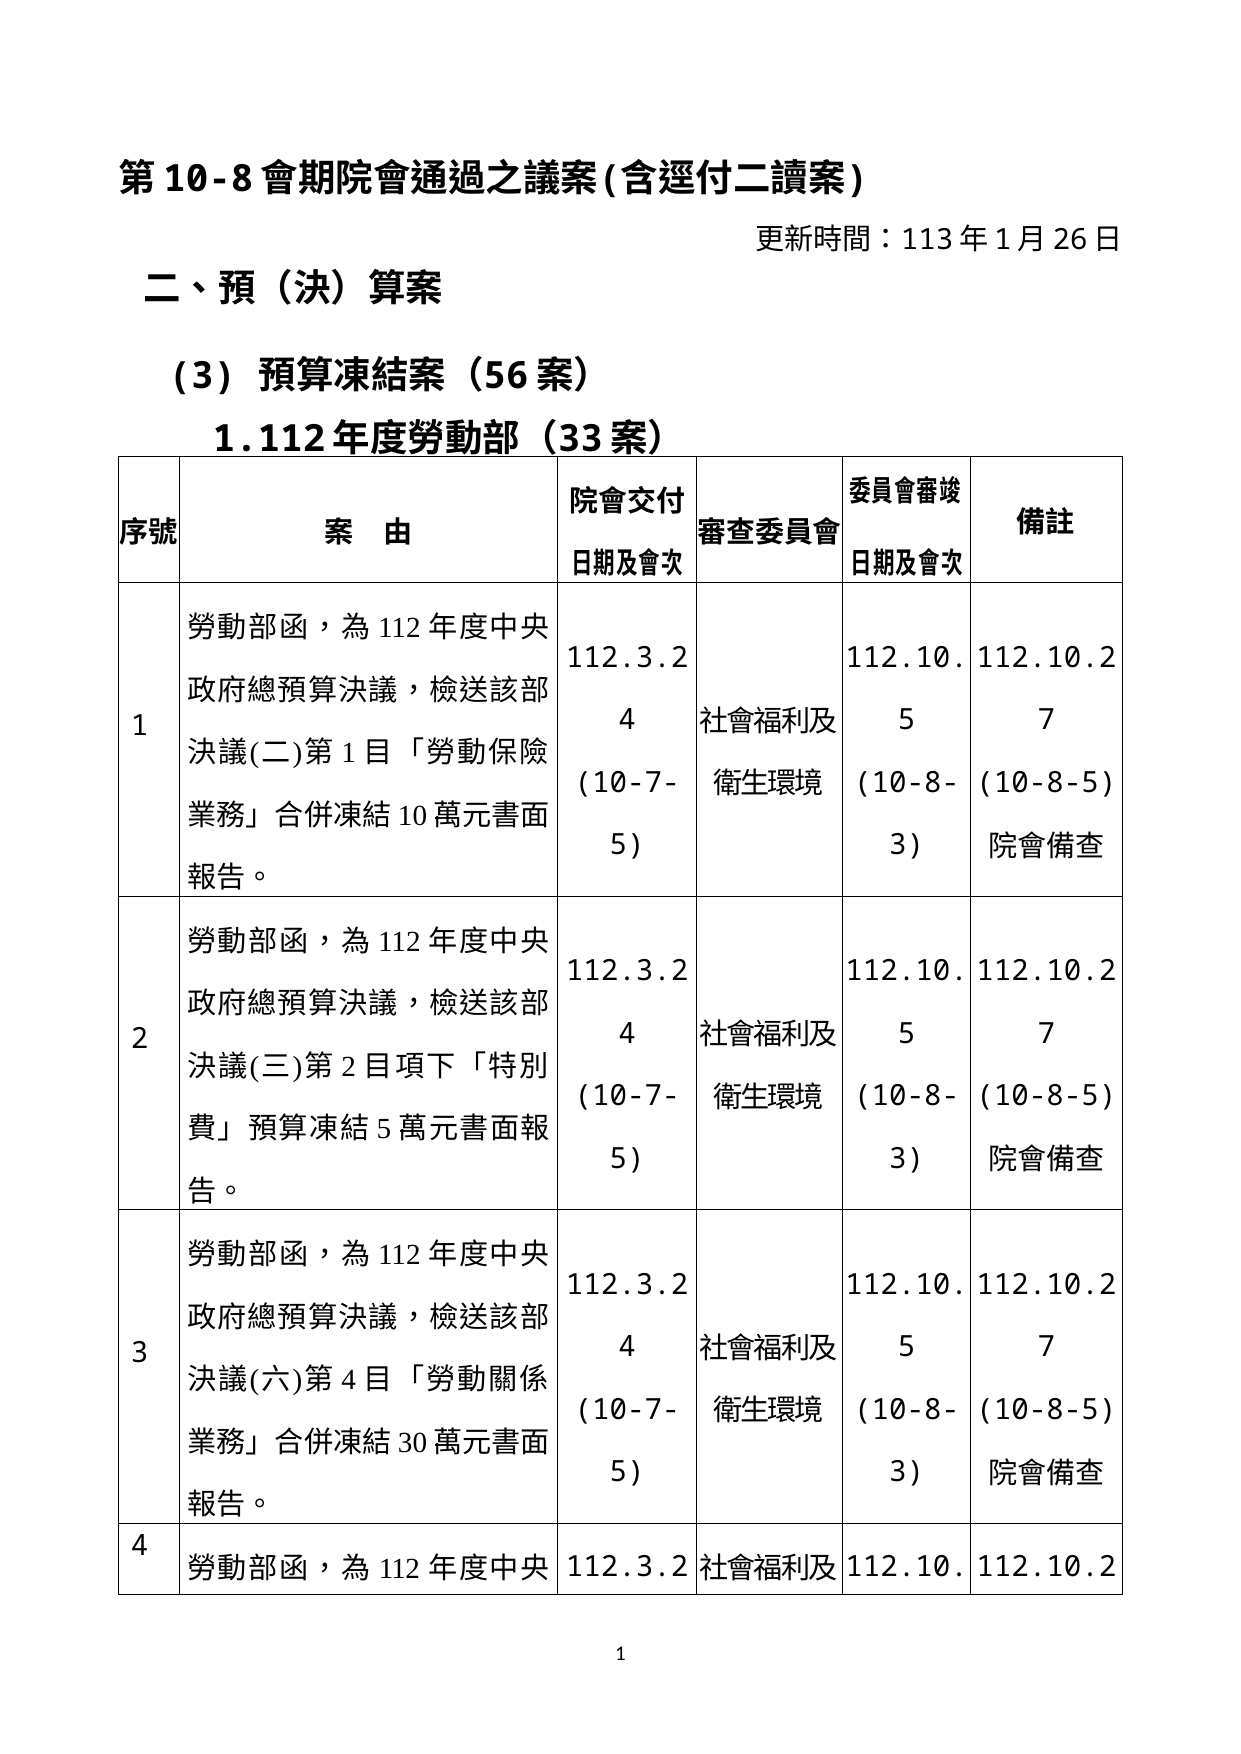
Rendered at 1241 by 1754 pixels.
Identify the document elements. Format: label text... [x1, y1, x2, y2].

subtitle 第10-8會期院會通過之議案(含逕付二讀案) [118, 133, 1122, 196]
table_cell 112.10.27 (10-8-5) 院會備查 [971, 897, 1122, 1209]
table_cell 112.10.2 [971, 1524, 1122, 1594]
text 更新時間：113年1月26日 [118, 196, 1122, 258]
table_cell 勞動部函，為112年度中央政府總預算決議，檢送該部決議(六)第4目「勞動關係業務」合併凍結30萬元書面報告。 [180, 1210, 557, 1523]
table_cell 社會福利及 衛生環境 [697, 583, 842, 896]
table_cell 勞動部函，為112年度中央 [180, 1524, 557, 1594]
table_cell 112.10. [843, 1524, 970, 1594]
table_header 委員會審竣 日期及會次 [843, 457, 970, 582]
table_cell 112.10.27 (10-8-5) 院會備查 [971, 1210, 1122, 1523]
table_cell 112.3.2 [558, 1524, 696, 1594]
table_cell 112.10.5 (10-8-3) [843, 583, 970, 896]
table_cell 112.10.5 (10-8-3) [843, 1210, 970, 1523]
table_header 審查委員會 [697, 457, 842, 582]
table_cell 112.10.27 (10-8-5) 院會備查 [971, 583, 1122, 896]
subtitle 二、預（決）算案 [143, 258, 1122, 312]
table_cell 社會福利及 [697, 1524, 842, 1594]
table_cell 勞動部函，為112年度中央政府總預算決議，檢送該部決議(二)第1目「勞動保險業務」合併凍結10萬元書面報告。 [180, 583, 557, 896]
table_cell 社會福利及 衛生環境 [697, 1210, 842, 1523]
table_cell 112.10.5 (10-8-3) [843, 897, 970, 1209]
table_header 院會交付 日期及會次 [558, 457, 696, 582]
table_header 案 由 [180, 457, 557, 582]
table_cell [119, 1210, 179, 1523]
table_cell 112.3.24 (10-7-5) [558, 583, 696, 896]
subtitle 1.112年度勞動部（33案） [213, 393, 1122, 456]
table_cell 112.3.24 (10-7-5) [558, 1210, 696, 1523]
table_cell 112.3.24 (10-7-5) [558, 897, 696, 1209]
table_header 備註 [971, 457, 1122, 582]
list 預算凍結案（56案） [168, 331, 1122, 393]
table_header 序號 [119, 457, 179, 582]
table_cell [119, 583, 179, 896]
table_cell [119, 897, 179, 1209]
table_cell 勞動部函，為112年度中央政府總預算決議，檢送該部決議(三)第2目項下「特別費」預算凍結5萬元書面報告。 [180, 897, 557, 1209]
table_cell 社會福利及 衛生環境 [697, 897, 842, 1209]
table_cell [119, 1524, 179, 1594]
